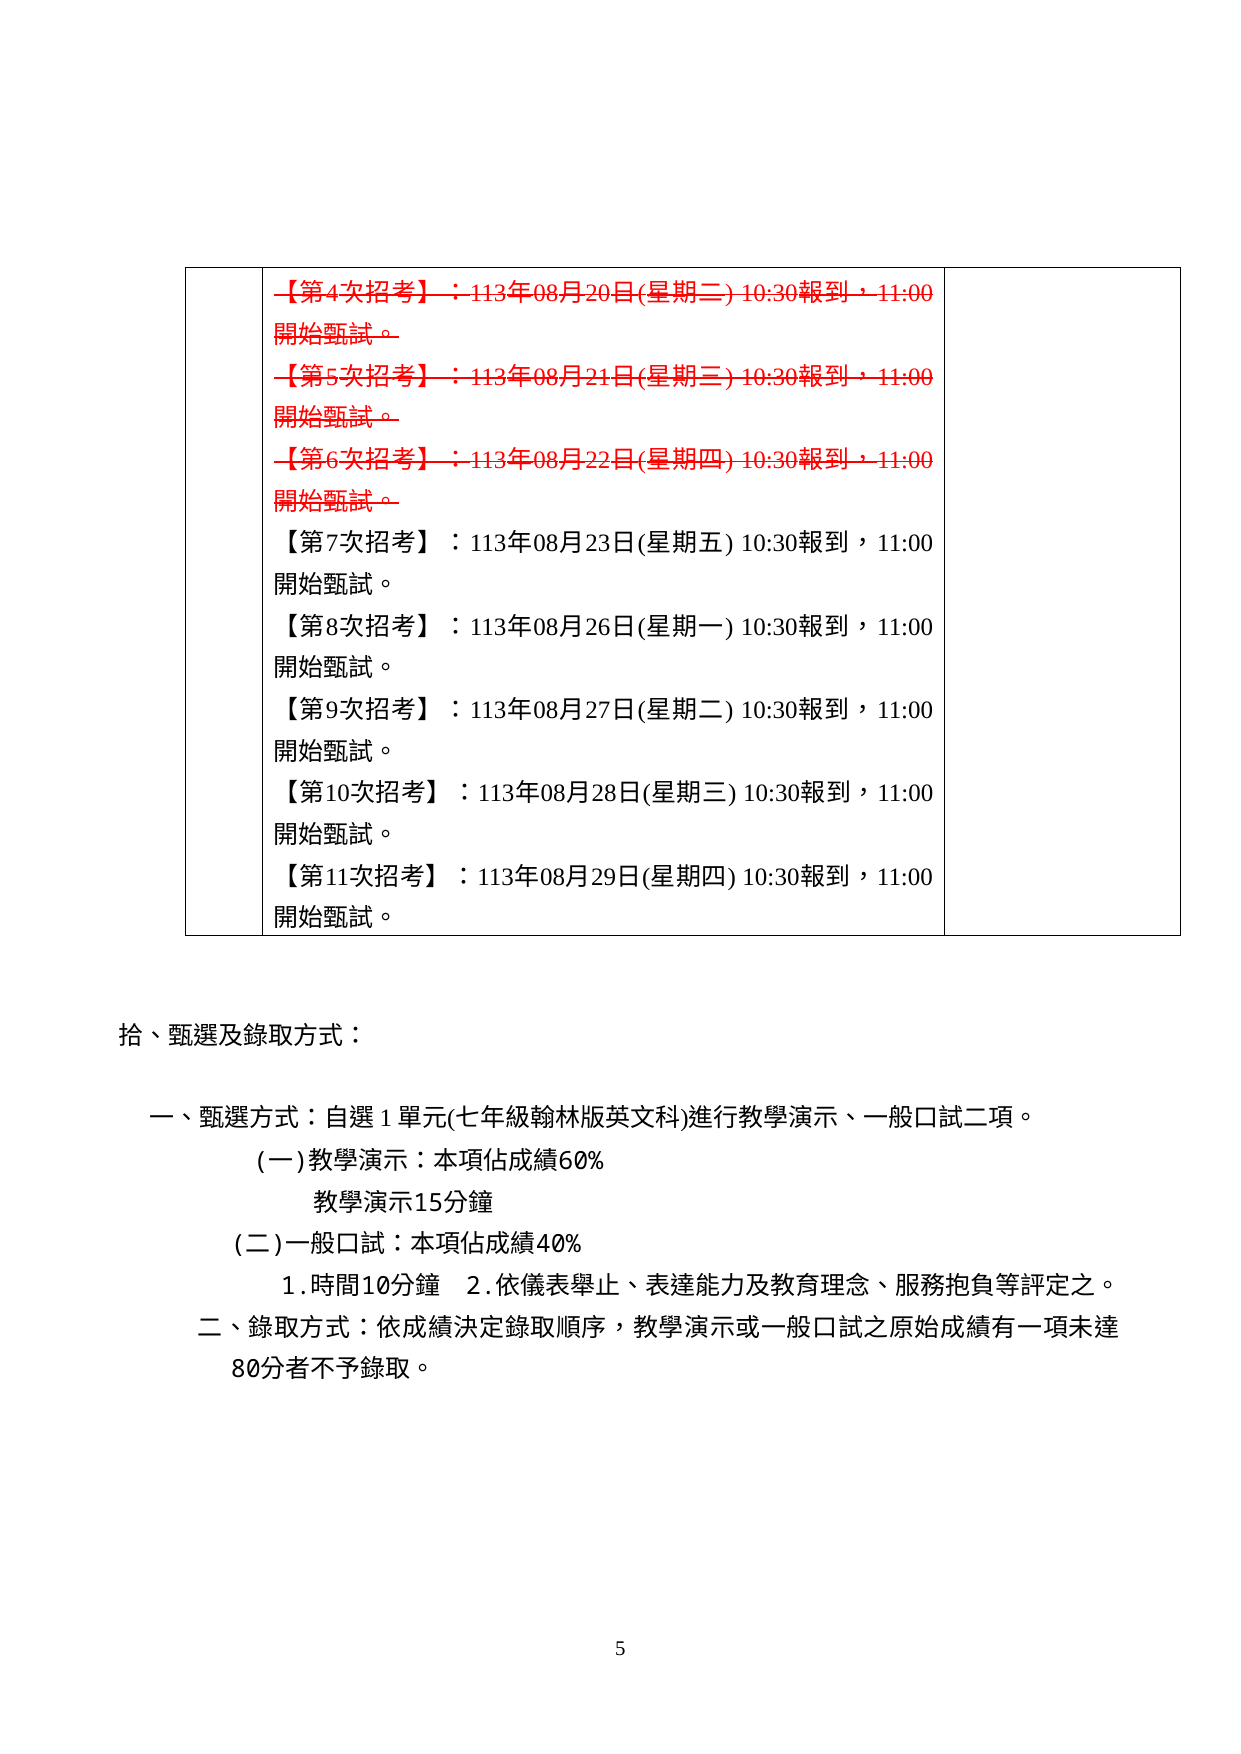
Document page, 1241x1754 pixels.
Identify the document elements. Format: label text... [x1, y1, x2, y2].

text 1.時間10分鐘 2.依儀表舉止、表達能力及教育理念、服務抱負等評定之。 [118, 1261, 1122, 1303]
text 拾、甄選及錄取方式： [118, 992, 1122, 1055]
text (二)一般口試：本項佔成績40% [231, 1219, 1122, 1261]
table_cell [945, 268, 1180, 935]
table_cell [186, 268, 262, 935]
text 教學演示15分鐘 [118, 1178, 1122, 1219]
text 二、錄取方式：依成績決定錄取順序，教學演示或一般口試之原始成績有一項未達80分者不予錄取。 [118, 1303, 1122, 1386]
text (一)教學演示：本項佔成績60% [118, 1136, 1122, 1178]
text 一、甄選方式：自選1單元(七年級翰林版英文科)進行教學演示、一般口試二項。 [118, 1073, 1122, 1136]
table_cell 【第4次招考】：113年08月20日(星期二) 10:30報到，11:00開始甄試。 【第5次招考】：113年08月21日(星期三) 10:30報到，11:00開始甄試。 【第6次招考】：113年08月22日(星期四) 10:30報到，11:00開始甄試。 【第7次招考】：113年08月23日(星期五) 10:30報到，11:00開始甄試。 【第8次招考】：113年08月26日(星期一) 10:30報到，11:00開始甄試。 【第9次招考】：113年08月27日(星期二) 10:30報到，11:00開始甄試。 【第10次招考】：113年08月28日(星期三) 10:30報到，11:00開始甄試。 【第11次招考】：113年08月29日(星期四) 10:30報到，11:00開始甄試。 [263, 268, 944, 935]
